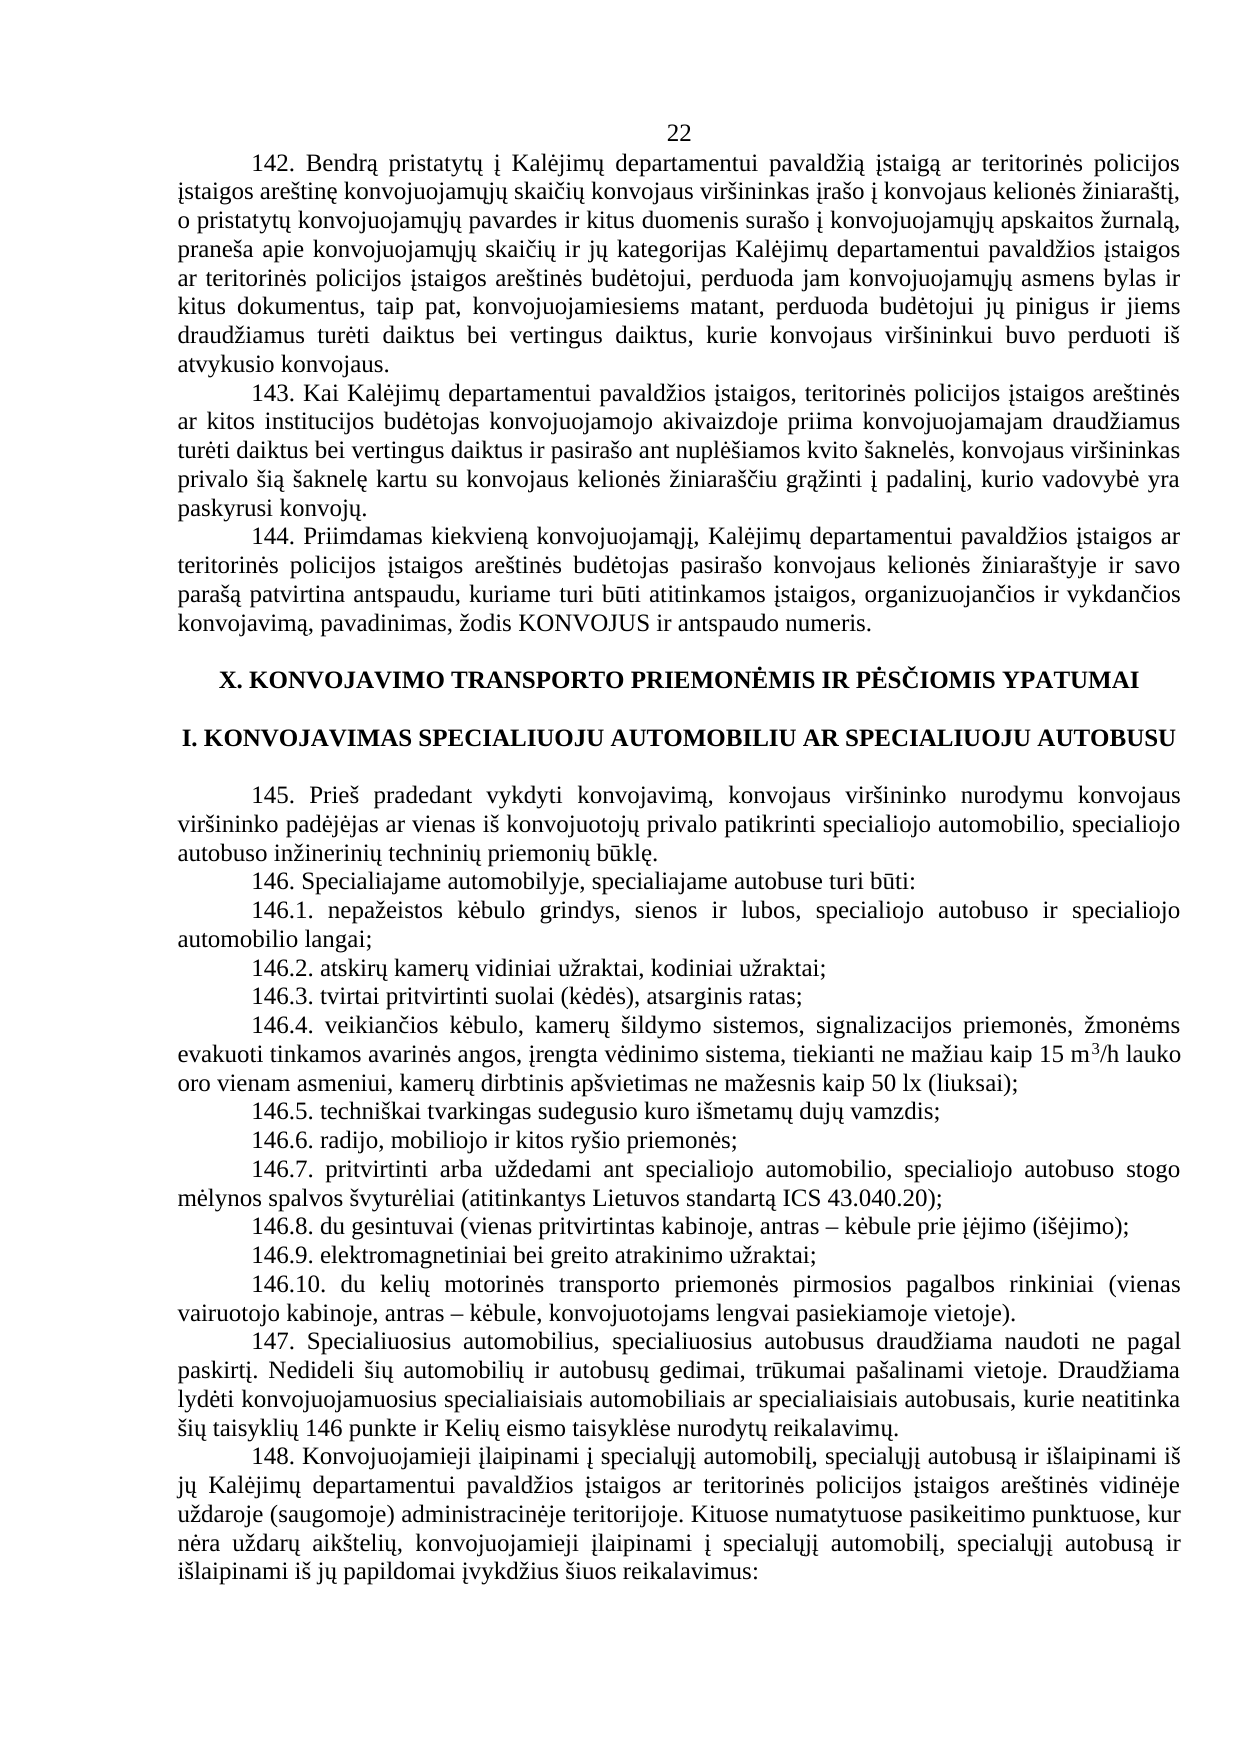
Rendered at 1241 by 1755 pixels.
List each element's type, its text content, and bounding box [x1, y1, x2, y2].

text 146.9. elektromagnetiniai bei greito atrakinimo užraktai; [177, 1240, 1181, 1269]
text 142. Bendrą pristatytų į Kalėjimų departamentui pavaldžią įstaigą ar teritorinės policijos įstaigos areštinę konvojuojamųjų skaičių konvojaus viršininkas įrašo į konvojaus kelionės žiniaraštį, o pristatytų konvojuojamųjų pavardes ir kitus duomenis surašo į konvojuojamųjų apskaitos žurnalą, praneša apie konvojuojamųjų skaičių ir jų kategorijas Kalėjimų departamentui pavaldžios įstaigos ar teritorinės policijos įstaigos areštinės budėtojui, perduoda jam konvojuojamųjų asmens bylas ir kitus dokumentus, taip pat, konvojuojamiesiems matant, perduoda budėtojui jų pinigus ir jiems draudžiamus turėti daiktus bei vertingus daiktus, kurie konvojaus viršininkui buvo perduoti iš atvykusio konvojaus. [177, 148, 1181, 378]
text X. KONVOJAVIMO TRANSPORTO PRIEMONĖMIS IR PĖSČIOMIS YPATUMAI [177, 665, 1181, 694]
text 146.4. veikiančios kėbulo, kamerų šildymo sistemos, signalizacijos priemonės, žmonėms evakuoti tinkamos avarinės angos, įrengta vėdinimo sistema, tiekianti ne mažiau kaip 15 m3/h lauko oro vienam asmeniui, kamerų dirbtinis apšvietimas ne mažesnis kaip 50 lx (liuksai); [177, 1010, 1181, 1096]
text 146.3. tvirtai pritvirtinti suolai (kėdės), atsarginis ratas; [177, 981, 1181, 1010]
text 146.10. du kelių motorinės transporto priemonės pirmosios pagalbos rinkiniai (vienas vairuotojo kabinoje, antras – kėbule, konvojuotojams lengvai pasiekiamoje vietoje). [177, 1269, 1181, 1326]
text I. KONVOJAVIMAS SPECIALIUOJU AUTOMOBILIU AR SPECIALIUOJU AUTOBUSU [177, 723, 1181, 751]
text 146. Specialiajame automobilyje, specialiajame autobuse turi būti: [177, 866, 1181, 895]
text 145. Prieš pradedant vykdyti konvojavimą, konvojaus viršininko nurodymu konvojaus viršininko padėjėjas ar vienas iš konvojuotojų privalo patikrinti specialiojo automobilio, specialiojo autobuso inžinerinių techninių priemonių būklę. [177, 780, 1181, 866]
text 144. Priimdamas kiekvieną konvojuojamąjį, Kalėjimų departamentui pavaldžios įstaigos ar teritorinės policijos įstaigos areštinės budėtojas pasirašo konvojaus kelionės žiniaraštyje ir savo parašą patvirtina antspaudu, kuriame turi būti atitinkamos įstaigos, organizuojančios ir vykdančios konvojavimą, pavadinimas, žodis KONVOJUS ir antspaudo numeris. [177, 521, 1181, 636]
text 146.6. radijo, mobiliojo ir kitos ryšio priemonės; [177, 1125, 1181, 1154]
text 146.5. techniškai tvarkingas sudegusio kuro išmetamų dujų vamzdis; [177, 1096, 1181, 1125]
text 146.2. atskirų kamerų vidiniai užraktai, kodiniai užraktai; [177, 953, 1181, 981]
text 146.8. du gesintuvai (vienas pritvirtintas kabinoje, antras – kėbule prie įėjimo (išėjimo); [177, 1211, 1181, 1240]
text 148. Konvojuojamieji įlaipinami į specialųjį automobilį, specialųjį autobusą ir išlaipinami iš jų Kalėjimų departamentui pavaldžios įstaigos ar teritorinės policijos įstaigos areštinės vidinėje uždaroje (saugomoje) administracinėje teritorijoje. Kituose numatytuose pasikeitimo punktuose, kur nėra uždarų aikštelių, konvojuojamieji įlaipinami į specialųjį automobilį, specialųjį autobusą ir išlaipinami iš jų papildomai įvykdžius šiuos reikalavimus: [177, 1441, 1181, 1585]
text 147. Specialiuosius automobilius, specialiuosius autobusus draudžiama naudoti ne pagal paskirtį. Nedideli šių automobilių ir autobusų gedimai, trūkumai pašalinami vietoje. Draudžiama lydėti konvojuojamuosius specialiaisiais automobiliais ar specialiaisiais autobusais, kurie neatitinka šių taisyklių 146 punkte ir Kelių eismo taisyklėse nurodytų reikalavimų. [177, 1326, 1181, 1441]
text 143. Kai Kalėjimų departamentui pavaldžios įstaigos, teritorinės policijos įstaigos areštinės ar kitos institucijos budėtojas konvojuojamojo akivaizdoje priima konvojuojamajam draudžiamus turėti daiktus bei vertingus daiktus ir pasirašo ant nuplėšiamos kvito šaknelės, konvojaus viršininkas privalo šią šaknelę kartu su konvojaus kelionės žiniaraščiu grąžinti į padalinį, kurio vadovybė yra paskyrusi konvojų. [177, 378, 1181, 521]
text 146.1. nepažeistos kėbulo grindys, sienos ir lubos, specialiojo autobuso ir specialiojo automobilio langai; [177, 895, 1181, 953]
text 146.7. pritvirtinti arba uždedami ant specialiojo automobilio, specialiojo autobuso stogo mėlynos spalvos švyturėliai (atitinkantys Lietuvos standartą ICS 43.040.20); [177, 1154, 1181, 1211]
